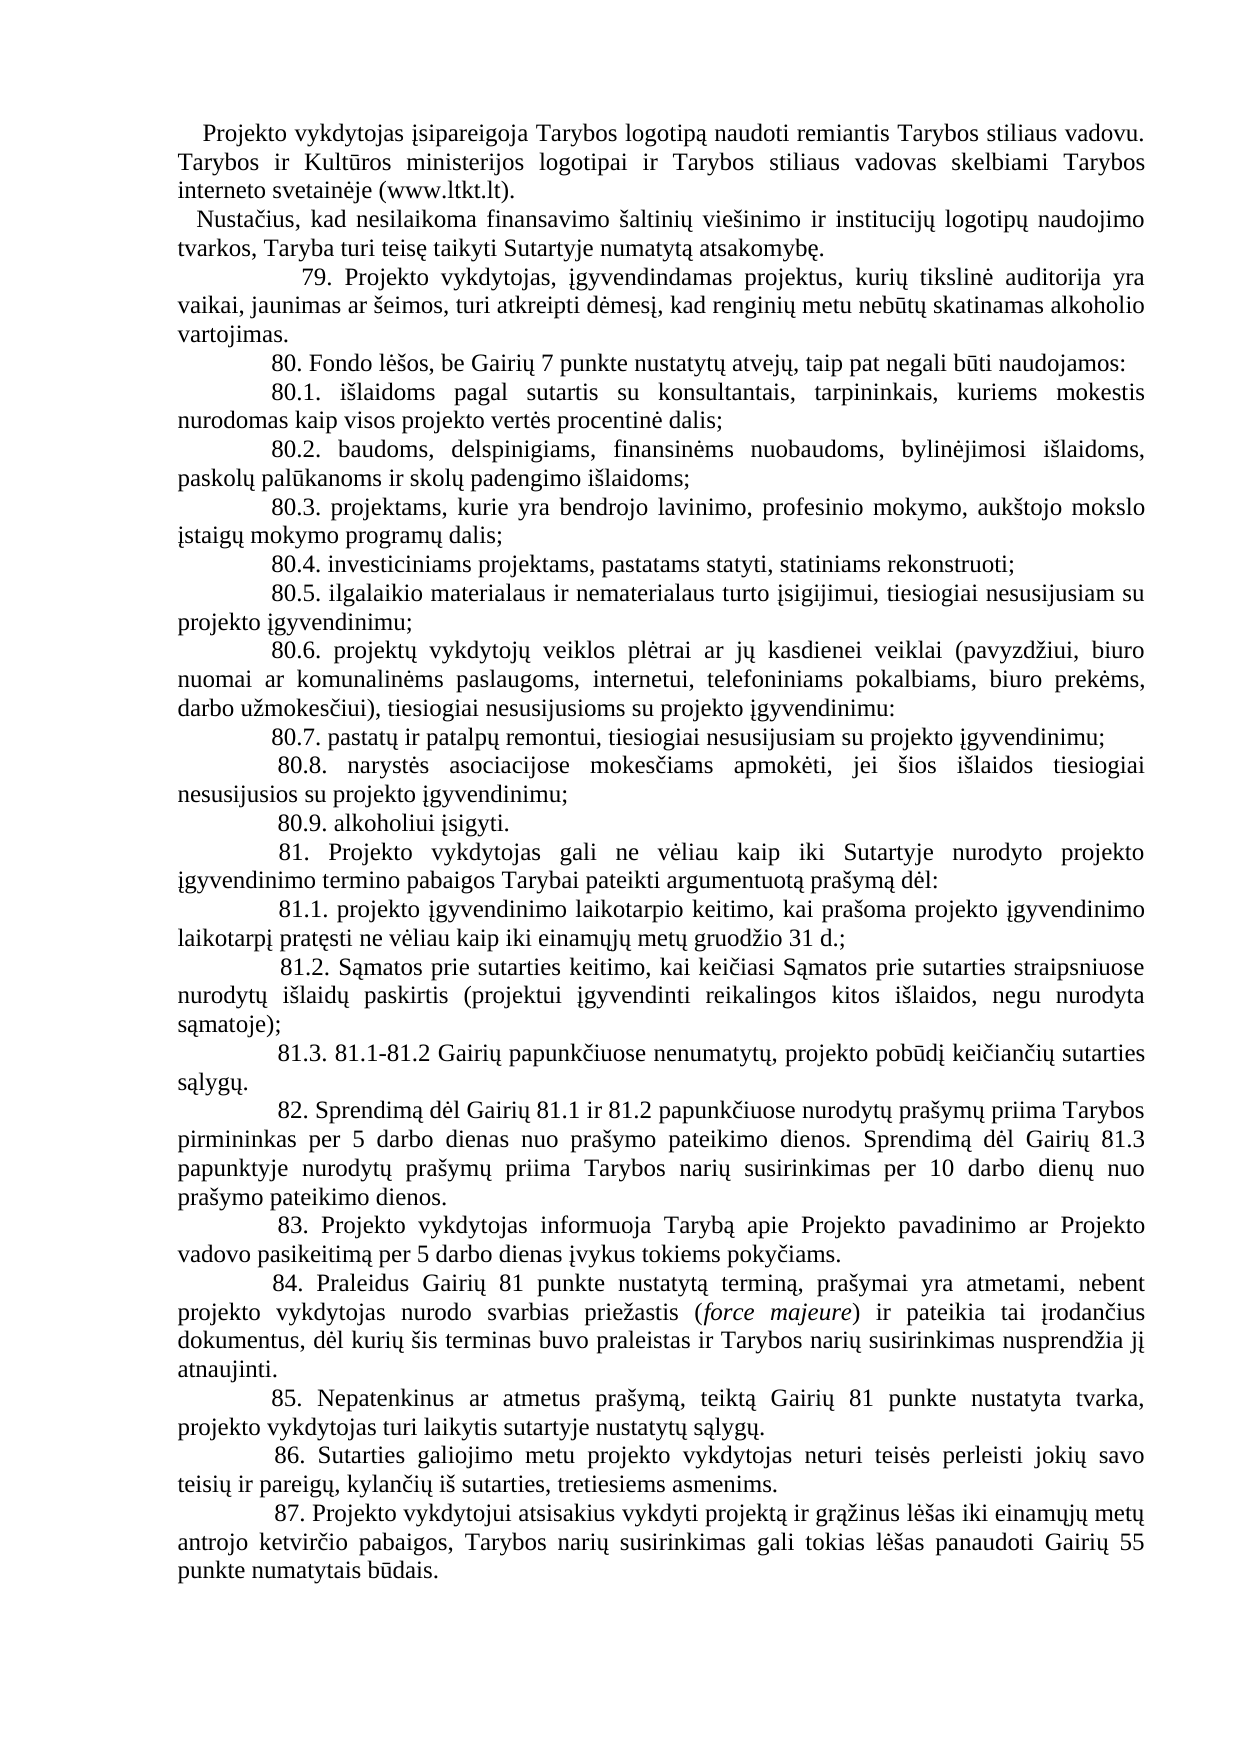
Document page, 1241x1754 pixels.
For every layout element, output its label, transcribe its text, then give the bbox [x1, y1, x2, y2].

text 86. Sutarties galiojimo metu projekto vykdytojas neturi teisės perleisti jokių savo teisių ir pareigų, kylančių iš sutarties, tretiesiems asmenims. [177, 1441, 1146, 1498]
text Nustačius, kad nesilaikoma finansavimo šaltinių viešinimo ir institucijų logotipų naudojimo tvarkos, Taryba turi teisę taikyti Sutartyje numatytą atsakomybę. [177, 204, 1146, 262]
text 81.1. projekto įgyvendinimo laikotarpio keitimo, kai prašoma projekto įgyvendinimo laikotarpį pratęsti ne vėliau kaip iki einamųjų metų gruodžio 31 d.; [177, 894, 1146, 952]
text 81. Projekto vykdytojas gali ne vėliau kaip iki Sutartyje nurodyto projekto įgyvendinimo termino pabaigos Tarybai pateikti argumentuotą prašymą dėl: [177, 837, 1146, 894]
text 80.4. investiciniams projektams, pastatams statyti, statiniams rekonstruoti; [177, 549, 1146, 578]
text 80.5. ilgalaikio materialaus ir nematerialaus turto įsigijimui, tiesiogiai nesusijusiam su projekto įgyvendinimu; [177, 578, 1146, 636]
text 81.2. Sąmatos prie sutarties keitimo, kai keičiasi Sąmatos prie sutarties straipsniuose nurodytų išlaidų paskirtis (projektui įgyvendinti reikalingos kitos išlaidos, negu nurodyta sąmatoje); [177, 952, 1146, 1038]
text 80.1. išlaidoms pagal sutartis su konsultantais, tarpininkais, kuriems mokestis nurodomas kaip visos projekto vertės procentinė dalis; [177, 377, 1146, 434]
text 80.6. projektų vykdytojų veiklos plėtrai ar jų kasdienei veiklai (pavyzdžiui, biuro nuomai ar komunalinėms paslaugoms, internetui, telefoniniams pokalbiams, biuro prekėms, darbo užmokesčiui), tiesiogiai nesusijusioms su projekto įgyvendinimu: [177, 636, 1146, 722]
text 80.9. alkoholiui įsigyti. [177, 808, 1146, 837]
text 87. Projekto vykdytojui atsisakius vykdyti projektą ir grąžinus lėšas iki einamųjų metų antrojo ketvirčio pabaigos, Tarybos narių susirinkimas gali tokias lėšas panaudoti Gairių 55 punkte numatytais būdais. [177, 1498, 1146, 1584]
text 82. Sprendimą dėl Gairių 81.1 ir 81.2 papunkčiuose nurodytų prašymų priima Tarybos pirmininkas per 5 darbo dienas nuo prašymo pateikimo dienos. Sprendimą dėl Gairių 81.3 papunktyje nurodytų prašymų priima Tarybos narių susirinkimas per 10 darbo dienų nuo prašymo pateikimo dienos. [177, 1096, 1146, 1211]
text 84. Praleidus Gairių 81 punkte nustatytą terminą, prašymai yra atmetami, nebent projekto vykdytojas nurodo svarbias priežastis (force majeure) ir pateikia tai įrodančius dokumentus, dėl kurių šis terminas buvo praleistas ir Tarybos narių susirinkimas nusprendžia jį atnaujinti. [177, 1268, 1146, 1383]
text Projekto vykdytojas įsipareigoja Tarybos logotipą naudoti remiantis Tarybos stiliaus vadovu. Tarybos ir Kultūros ministerijos logotipai ir Tarybos stiliaus vadovas skelbiami Tarybos interneto svetainėje (www.ltkt.lt). [177, 118, 1146, 204]
text 80.8. narystės asociacijose mokesčiams apmokėti, jei šios išlaidos tiesiogiai nesusijusios su projekto įgyvendinimu; [177, 751, 1146, 808]
text 83. Projekto vykdytojas informuoja Tarybą apie Projekto pavadinimo ar Projekto vadovo pasikeitimą per 5 darbo dienas įvykus tokiems pokyčiams. [177, 1211, 1146, 1268]
text 80. Fondo lėšos, be Gairių 7 punkte nustatytų atvejų, taip pat negali būti naudojamos: [177, 348, 1146, 377]
text 80.2. baudoms, delspinigiams, finansinėms nuobaudoms, bylinėjimosi išlaidoms, paskolų palūkanoms ir skolų padengimo išlaidoms; [177, 434, 1146, 492]
text 80.3. projektams, kurie yra bendrojo lavinimo, profesinio mokymo, aukštojo mokslo įstaigų mokymo programų dalis; [177, 492, 1146, 549]
text 79. Projekto vykdytojas, įgyvendindamas projektus, kurių tikslinė auditorija yra vaikai, jaunimas ar šeimos, turi atkreipti dėmesį, kad renginių metu nebūtų skatinamas alkoholio vartojimas. [177, 262, 1146, 348]
text 80.7. pastatų ir patalpų remontui, tiesiogiai nesusijusiam su projekto įgyvendinimu; [177, 722, 1146, 751]
text 81.3. 81.1-81.2 Gairių papunkčiuose nenumatytų, projekto pobūdį keičiančių sutarties sąlygų. [177, 1038, 1146, 1096]
text 85. Nepatenkinus ar atmetus prašymą, teiktą Gairių 81 punkte nustatyta tvarka, projekto vykdytojas turi laikytis sutartyje nustatytų sąlygų. [177, 1383, 1146, 1441]
